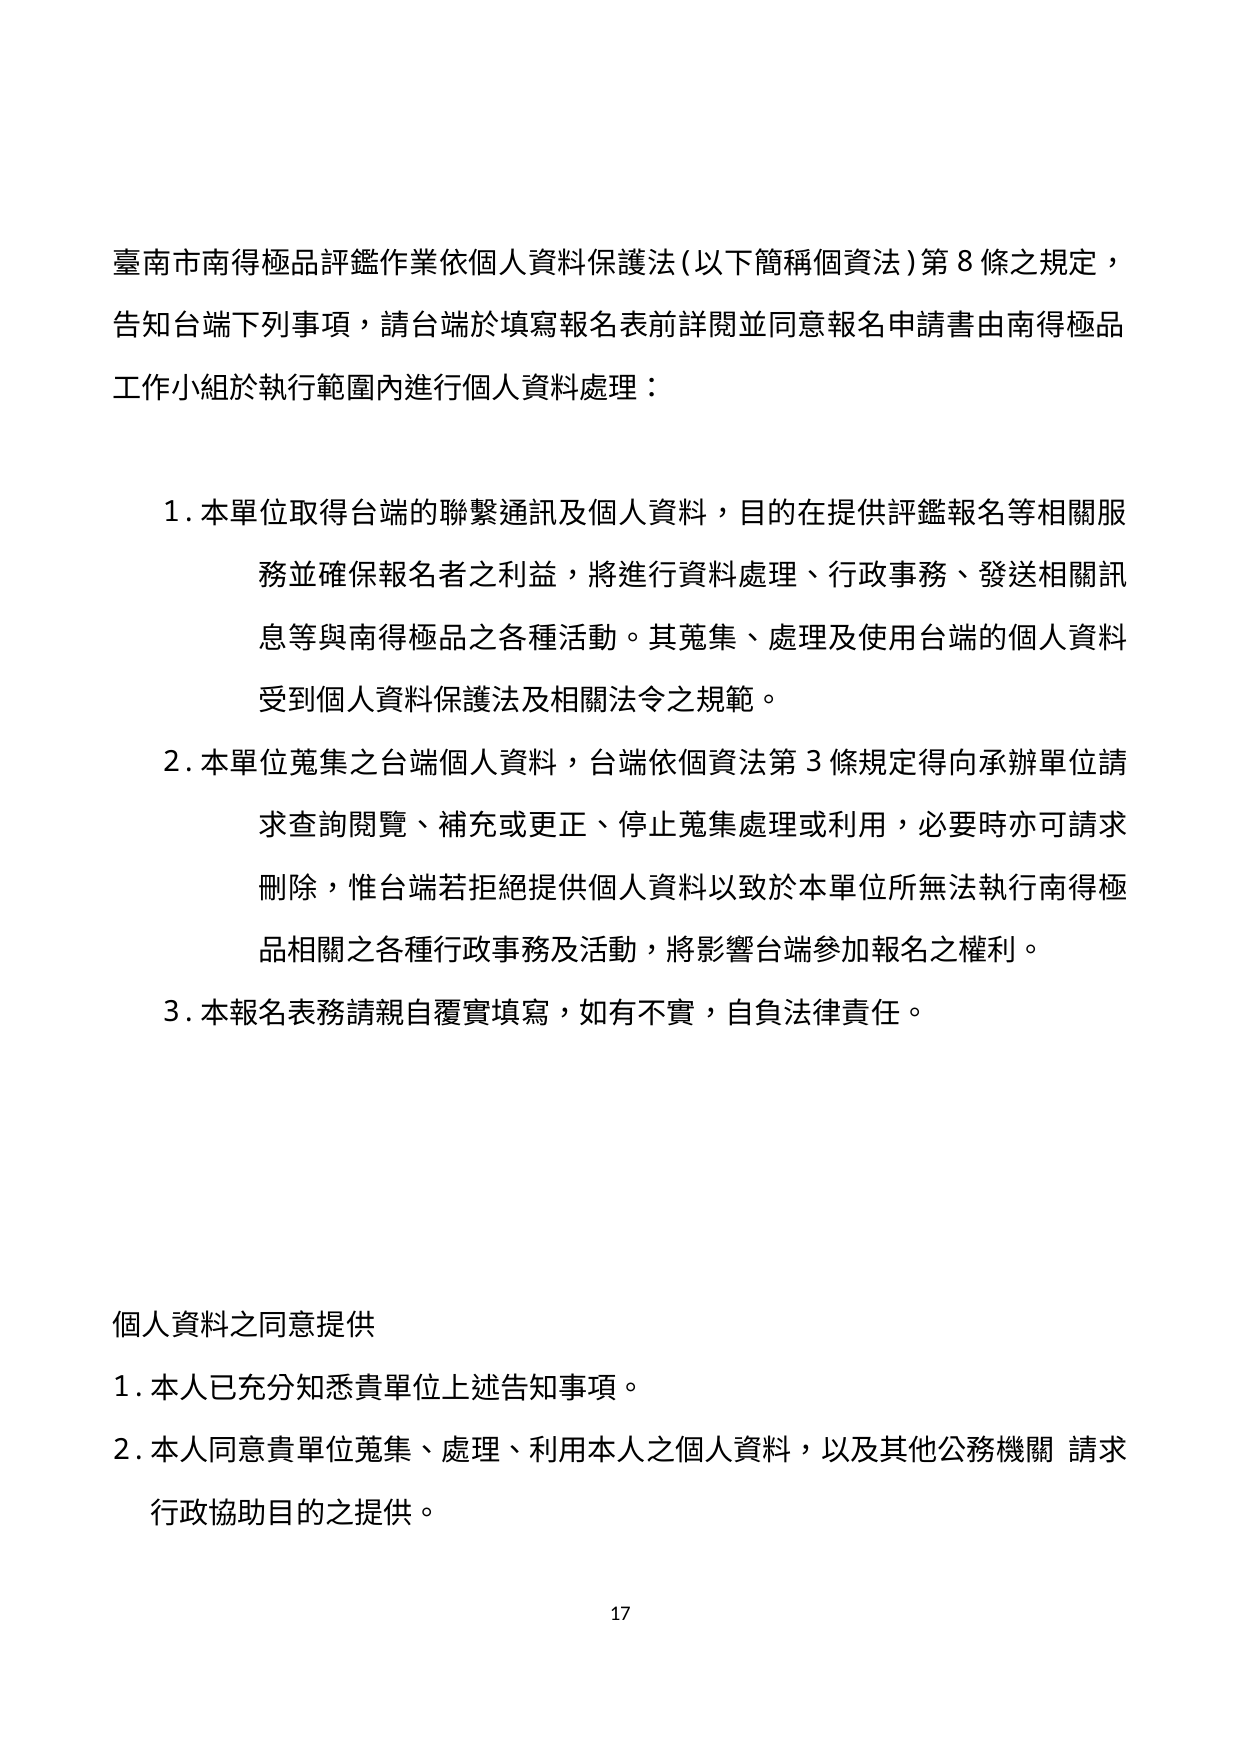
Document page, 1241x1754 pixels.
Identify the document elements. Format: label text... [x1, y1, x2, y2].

list 本人同意貴單位蒐集、處理、利用本人之個人資料，以及其他公務機關 請求行政協助目的之提供。 [112, 1406, 1128, 1531]
text 臺南市南得極品評鑑作業依個人資料保護法(以下簡稱個資法)第8條之規定，告知台端下列事項，請台端於填寫報名表前詳閱並同意報名申請書由南得極品工作小組於執行範圍內進行個人資料處理： [112, 219, 1128, 406]
text 個人資料之同意提供 [112, 1281, 1128, 1344]
list 本報名表務請親自覆實填寫，如有不實，自負法律責任。 [162, 969, 1128, 1031]
list 本單位蒐集之台端個人資料，台端依個資法第3條規定得向承辦單位請求查詢閱覽、補充或更正、停止蒐集處理或利用，必要時亦可請求刪除，惟台端若拒絕提供個人資料以致於本單位所無法執行南得極品相關之各種行政事務及活動，將影響台端參加報名之權利。 [162, 719, 1128, 969]
list 本單位取得台端的聯繫通訊及個人資料，目的在提供評鑑報名等相關服務並確保報名者之利益，將進行資料處理、行政事務、發送相關訊息等與南得極品之各種活動。其蒐集、處理及使用台端的個人資料受到個人資料保護法及相關法令之規範。 [162, 469, 1128, 719]
list 本人已充分知悉貴單位上述告知事項。 [112, 1344, 1128, 1406]
